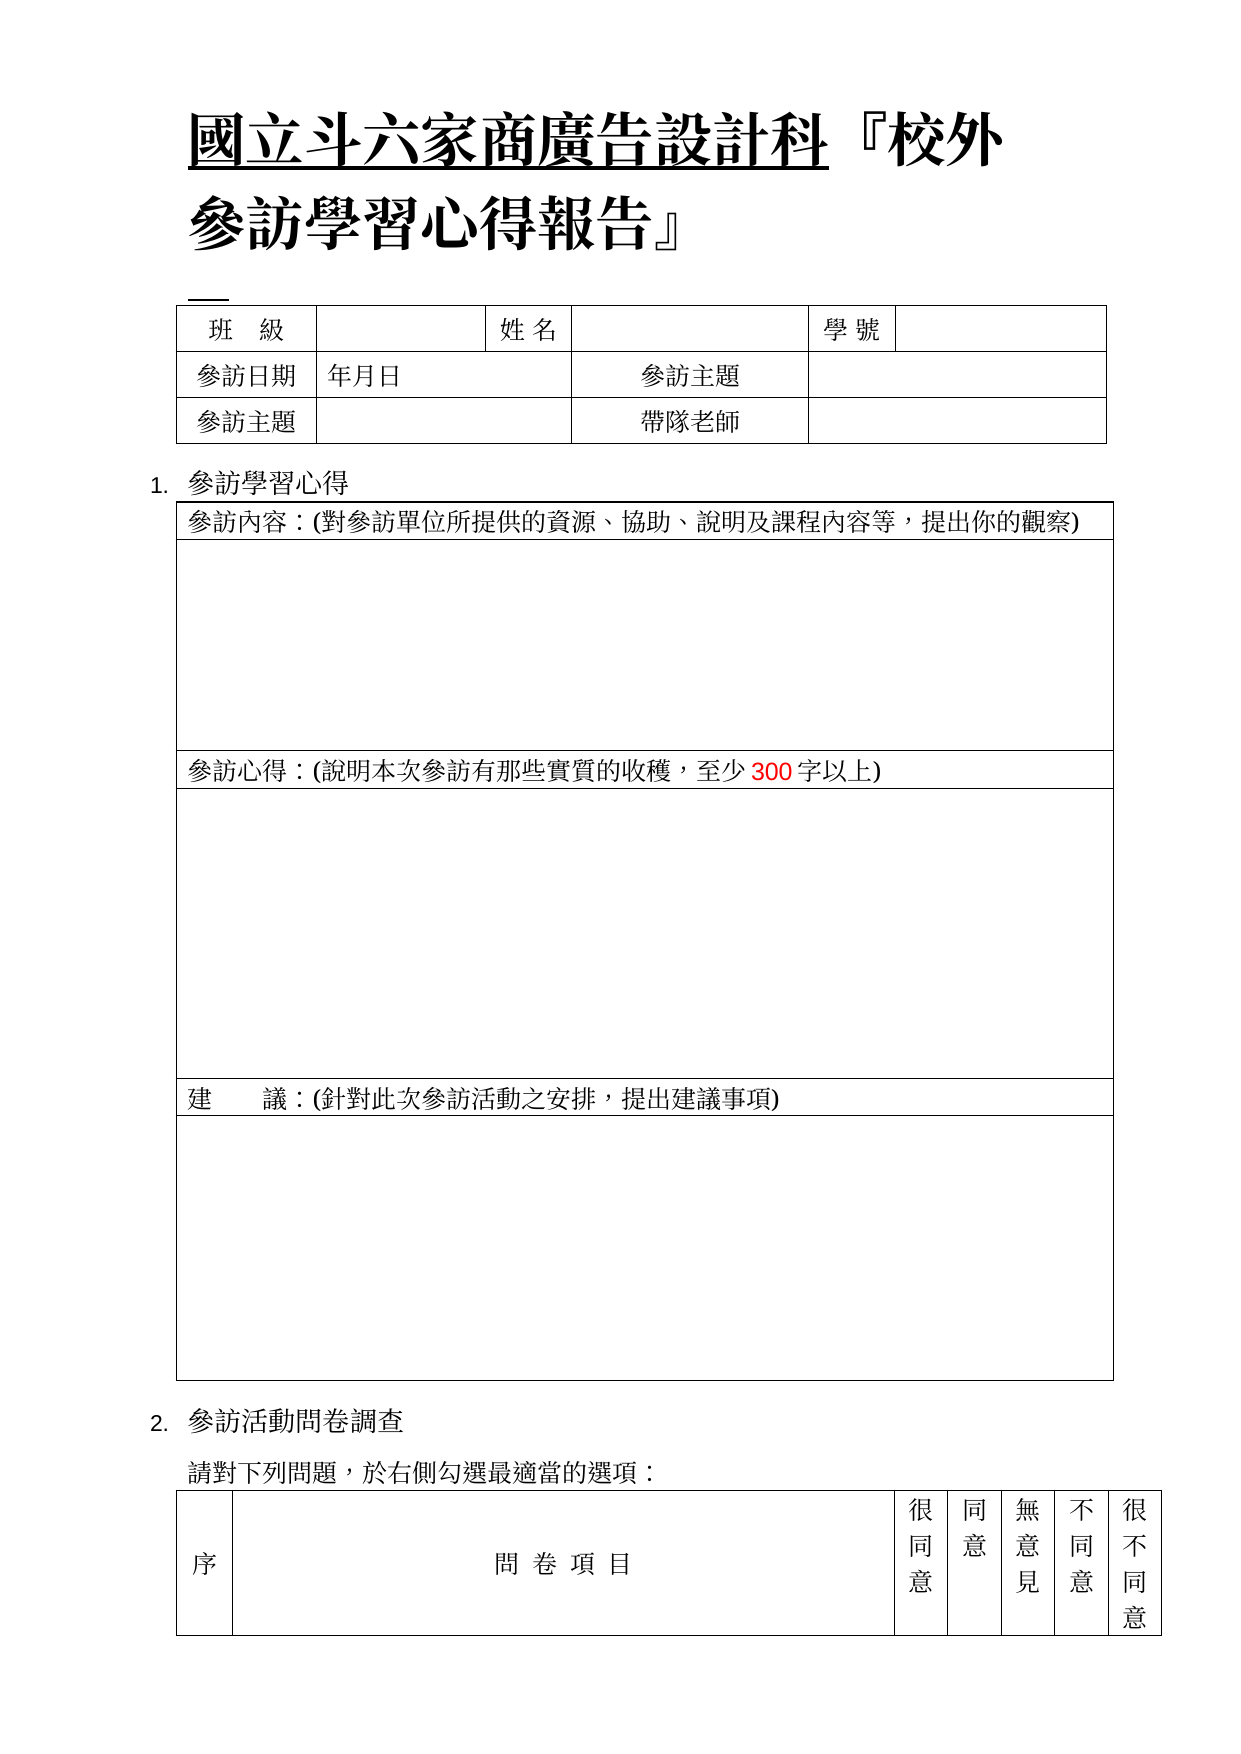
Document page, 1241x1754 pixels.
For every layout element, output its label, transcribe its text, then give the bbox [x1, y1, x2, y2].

table_cell 參訪主題 [572, 352, 808, 397]
list 參訪活動問卷調查 [150, 1400, 1053, 1439]
table_header [317, 306, 485, 351]
table_cell 帶隊老師 [572, 398, 808, 443]
table_header 班 級 [177, 306, 316, 351]
table_header 同 意 [948, 1491, 1001, 1634]
table_header 不同意 [1055, 1491, 1108, 1634]
text 國立斗六家商廣告設計科『校外參訪學習心得報告』 [187, 94, 1053, 262]
table_header 參訪內容：(對參訪單位所提供的資源、協助、說明及課程內容等，提出你的觀察) [177, 503, 1113, 538]
table_header [896, 306, 1106, 351]
table_cell 參訪心得：(說明本次參訪有那些實質的收穫，至少300字以上) [177, 751, 1113, 787]
table_header 很同意 [895, 1491, 947, 1634]
table_cell [809, 398, 1106, 443]
table_cell [317, 398, 571, 443]
table_header [572, 306, 808, 351]
text 請對下列問題，於右側勾選最適當的選項： [187, 1454, 1053, 1490]
table_cell [177, 789, 1113, 1078]
table_cell 參訪日期 [177, 352, 316, 397]
table_cell [177, 1116, 1113, 1380]
list 參訪學習心得 [150, 462, 1053, 501]
table_cell 建 議：(針對此次參訪活動之安排，提出建議事項) [177, 1079, 1113, 1115]
table_cell [809, 352, 1106, 397]
table_cell [177, 540, 1113, 750]
table_cell 年月日 [317, 352, 571, 397]
table_header 學 號 [809, 306, 895, 351]
table_cell 參訪主題 [177, 398, 316, 443]
table_header 很不同意 [1109, 1491, 1161, 1634]
table_header 問 卷 項 目 [233, 1491, 894, 1634]
table_header 無意見 [1002, 1491, 1054, 1634]
table_header 姓 名 [486, 306, 571, 351]
table_header 序 [177, 1491, 232, 1634]
